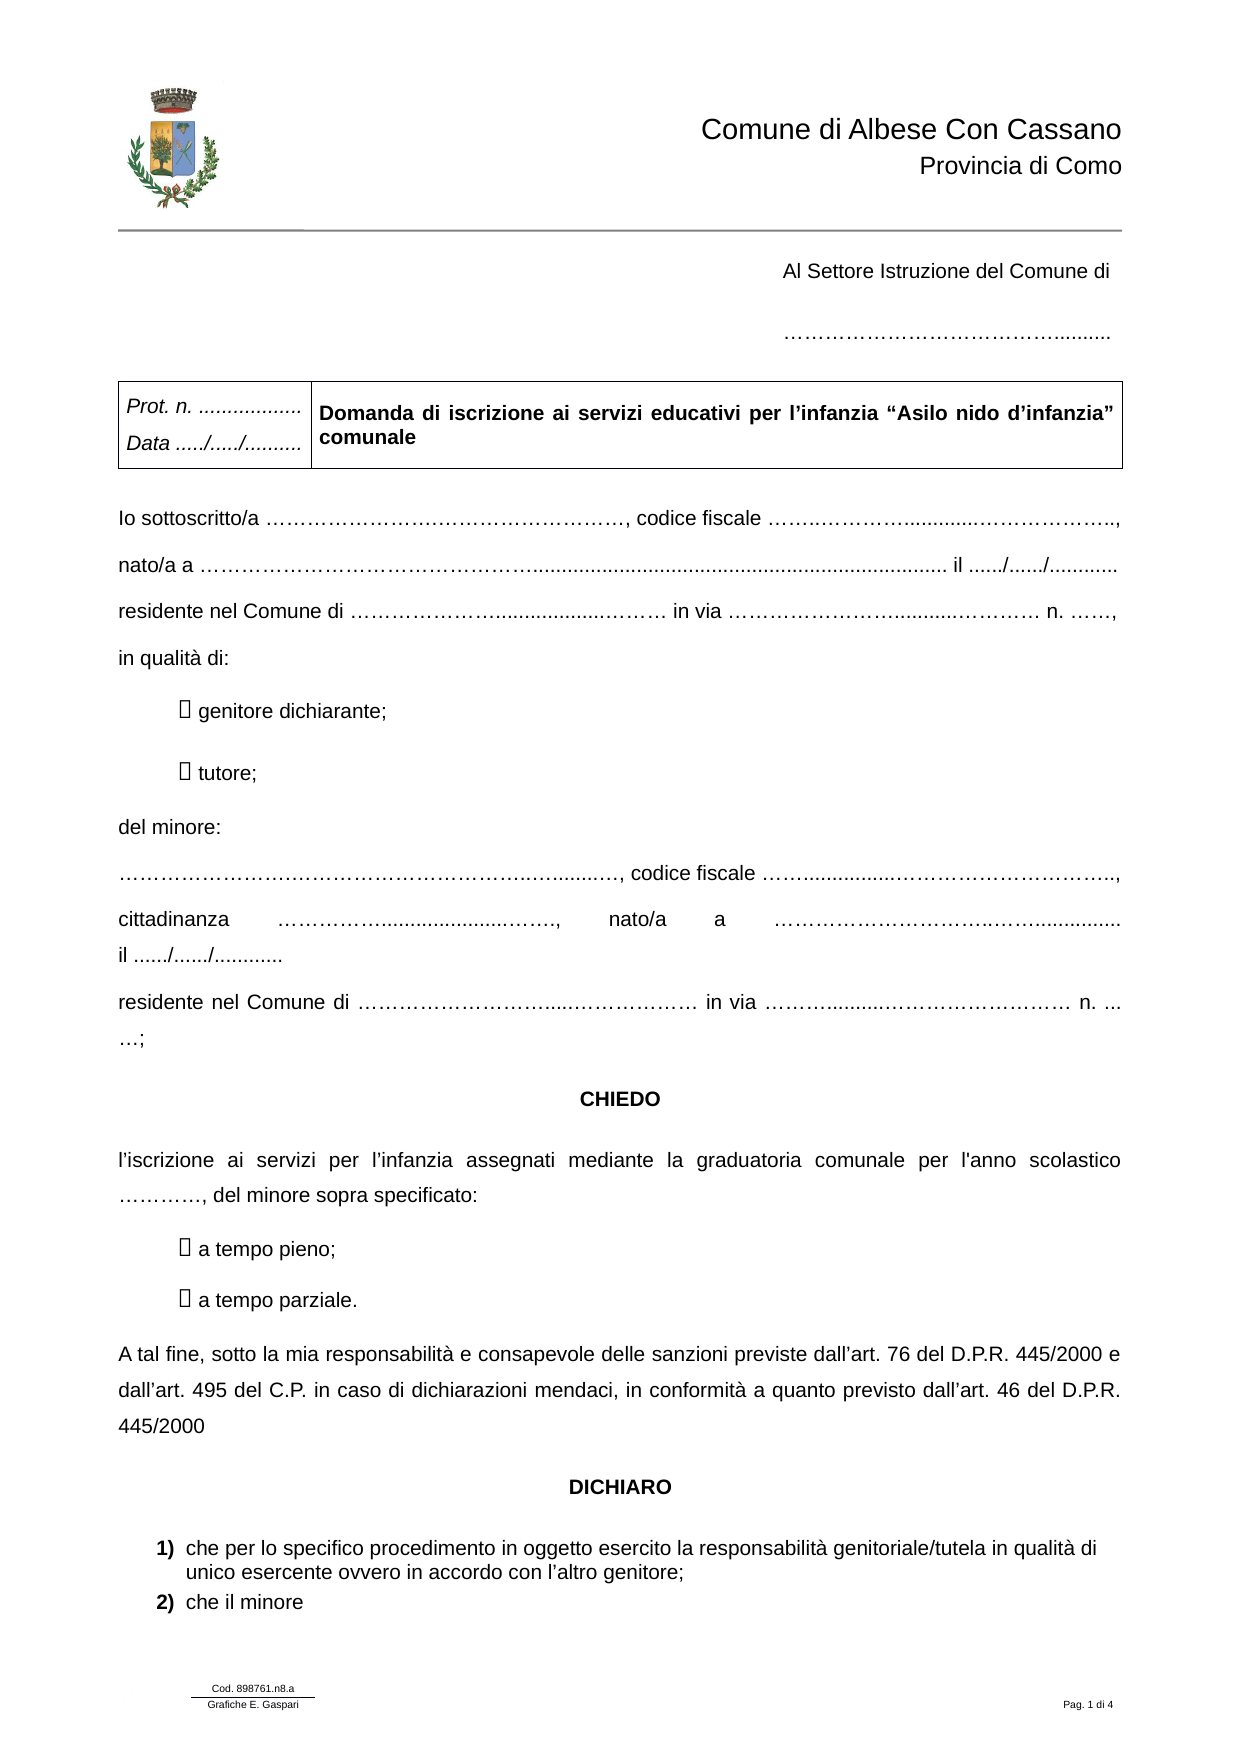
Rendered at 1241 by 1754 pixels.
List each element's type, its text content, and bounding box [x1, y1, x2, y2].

list che il minore [156, 1590, 1122, 1614]
text CHIEDO [118, 1086, 1122, 1110]
list che per lo specifico procedimento in oggetto esercito la responsabilità genitoriale/tutela in qualità di unico esercente ovvero in accordo con l’altro genitore; [156, 1536, 1122, 1584]
text l’iscrizione ai servizi per l’infanzia assegnati mediante la graduatoria comunale per l'anno scolastico …………, del minore sopra specificato: [118, 1147, 1122, 1207]
table_header Domanda di iscrizione ai servizi educativi per l’infanzia “Asilo nido d’infanzia” comunale [312, 382, 1122, 468]
text residente nel Comune di …………………...................……… in via ……………………...........………… n. ……, [118, 599, 1122, 623]
text residente nel Comune di ……………………….....……………… in via ………..........……………………… n. ...…; [118, 989, 1122, 1049]
text nato/a a …………………………………………........................................................................ il ....../....../............ [118, 553, 1122, 577]
text A tal fine, sotto la mia responsabilità e consapevole delle sanzioni previste dall’art. 76 del D.P.R. 445/2000 e dall’art. 495 del C.P. in caso di dichiarazioni mendaci, in conformità a quanto previsto dall’art. 46 del D.P.R. 445/2000 [118, 1342, 1122, 1438]
text in qualità di: [118, 645, 1122, 669]
text  genitore dichiarante; [177, 692, 1122, 726]
text …………………….……………………………..…........…, codice fiscale ……................………………………….., [118, 861, 1122, 885]
table_header Prot. n. .................. Data ...../...../.......... [119, 382, 311, 468]
text del minore: [118, 814, 1122, 838]
text DICHIARO [118, 1475, 1122, 1499]
text  tutore; [177, 753, 1122, 787]
text ………………………………….......... [118, 320, 1122, 344]
text Comune di Albese Con Cassano [224, 112, 1122, 146]
text  a tempo pieno; [177, 1230, 1122, 1264]
text Io sottoscritto/a …………………….………………………, codice fiscale ……..………….............……………….., [118, 506, 1122, 530]
picture [122, 81, 224, 213]
text Al Settore Istruzione del Comune di [118, 259, 1122, 283]
text Provincia di Como [224, 151, 1122, 179]
text cittadinanza ……………......................……., nato/a a …………………………..……............... il ....../....../............ [118, 907, 1122, 967]
text  a tempo parziale. [177, 1281, 1122, 1315]
